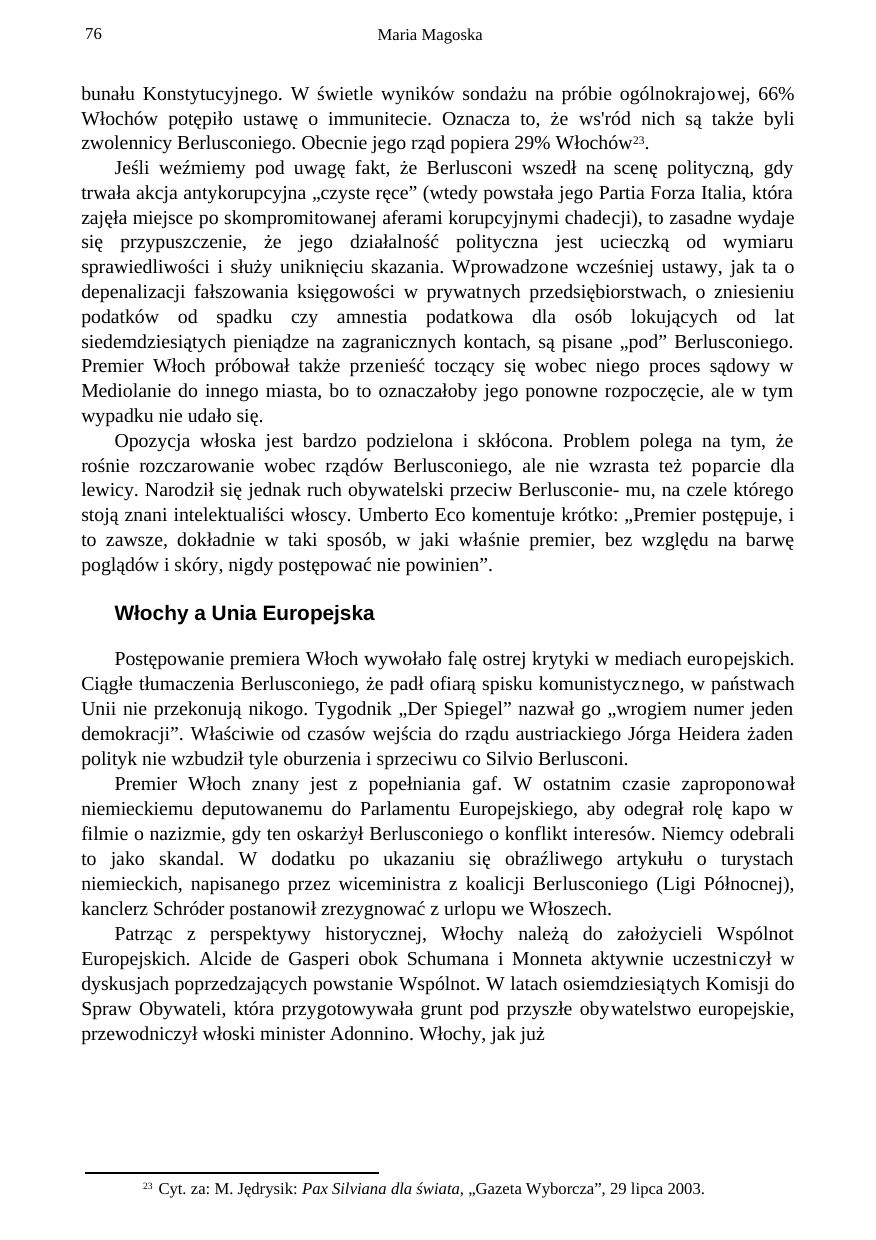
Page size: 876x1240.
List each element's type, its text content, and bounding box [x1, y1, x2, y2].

text Maria Magoska [377, 25, 501, 44]
text Opozycja włoska jest bardzo podzielona i skłócona. Problem polega na tym, że rośnie rozczarowanie wobec rządów Berlusconiego, ale nie wzrasta też po­parcie dla lewicy. Narodził się jednak ruch obywatelski przeciw Berlusconie- mu, na czele którego stoją znani intelektualiści włoscy. Umberto Eco komentu­je krótko: „Premier postępuje, i to zawsze, dokładnie w taki sposób, w jaki wła­śnie premier, bez względu na barwę poglądów i skóry, nigdy postępować nie powinien”. [81, 429, 794, 576]
text Premier Włoch znany jest z popełniania gaf. W ostatnim czasie zapropono­wał niemieckiemu deputowanemu do Parlamentu Europejskiego, aby odegrał rolę kapo w filmie o nazizmie, gdy ten oskarżył Berlusconiego o konflikt inte­resów. Niemcy odebrali to jako skandal. W dodatku po ukazaniu się obraźliwego artykułu o turystach niemieckich, napisanego przez wiceministra z koalicji Ber­lusconiego (Ligi Północnej), kanclerz Schróder postanowił zrezygnować z urlo­pu we Włoszech. [81, 772, 794, 920]
text 23 Cyt. za: M. Jędrysik: Pax Silviana dla świata, „Gazeta Wyborcza”, 29 lipca 2003. [112, 1179, 721, 1198]
text Patrząc z perspektywy historycznej, Włochy należą do założycieli Wspólnot Europejskich. Alcide de Gasperi obok Schumana i Monneta aktywnie uczestni­czył w dyskusjach poprzedzających powstanie Wspólnot. W latach osiemdziesią­tych Komisji do Spraw Obywateli, która przygotowywała grunt pod przyszłe oby­watelstwo europejskie, przewodniczył włoski minister Adonnino. Włochy, jak już [81, 922, 794, 1045]
text bunału Konstytucyjnego. W świetle wyników sondażu na próbie ogólnokrajo­wej, 66% Włochów potępiło ustawę o immunitecie. Oznacza to, że ws'ród nich są także byli zwolennicy Berlusconiego. Obecnie jego rząd popiera 29% Włochów23. [81, 82, 794, 154]
text Postępowanie premiera Włoch wywołało falę ostrej krytyki w mediach euro­pejskich. Ciągłe tłumaczenia Berlusconiego, że padł ofiarą spisku komunistycz­nego, w państwach Unii nie przekonują nikogo. Tygodnik „Der Spiegel” nazwał go „wrogiem numer jeden demokracji”. Właściwie od czasów wejścia do rządu austriackiego Jórga Heidera żaden polityk nie wzbudził tyle oburzenia i sprzeci­wu co Silvio Berlusconi. [81, 647, 794, 770]
subtitle Włochy a Unia Europejska [81, 601, 794, 624]
text 76 [85, 24, 109, 43]
text Jeśli weźmiemy pod uwagę fakt, że Berlusconi wszedł na scenę polityczną, gdy trwała akcja antykorupcyjna „czyste ręce” (wtedy powstała jego Partia Forza Italia, która zajęła miejsce po skompromitowanej aferami korupcyjnymi chade­cji), to zasadne wydaje się przypuszczenie, że jego działalność polityczna jest ucieczką od wymiaru sprawiedliwości i służy uniknięciu skazania. Wprowadzo­ne wcześniej ustawy, jak ta o depenalizacji fałszowania księgowości w prywat­nych przedsiębiorstwach, o zniesieniu podatków od spadku czy amnestia podat­kowa dla osób lokujących od lat siedemdziesiątych pieniądze na zagranicznych kontach, są pisane „pod” Berlusconiego. Premier Włoch próbował także prze­nieść toczący się wobec niego proces sądowy w Mediolanie do innego miasta, bo to oznaczałoby jego ponowne rozpoczęcie, ale w tym wypadku nie udało się. [81, 156, 794, 427]
